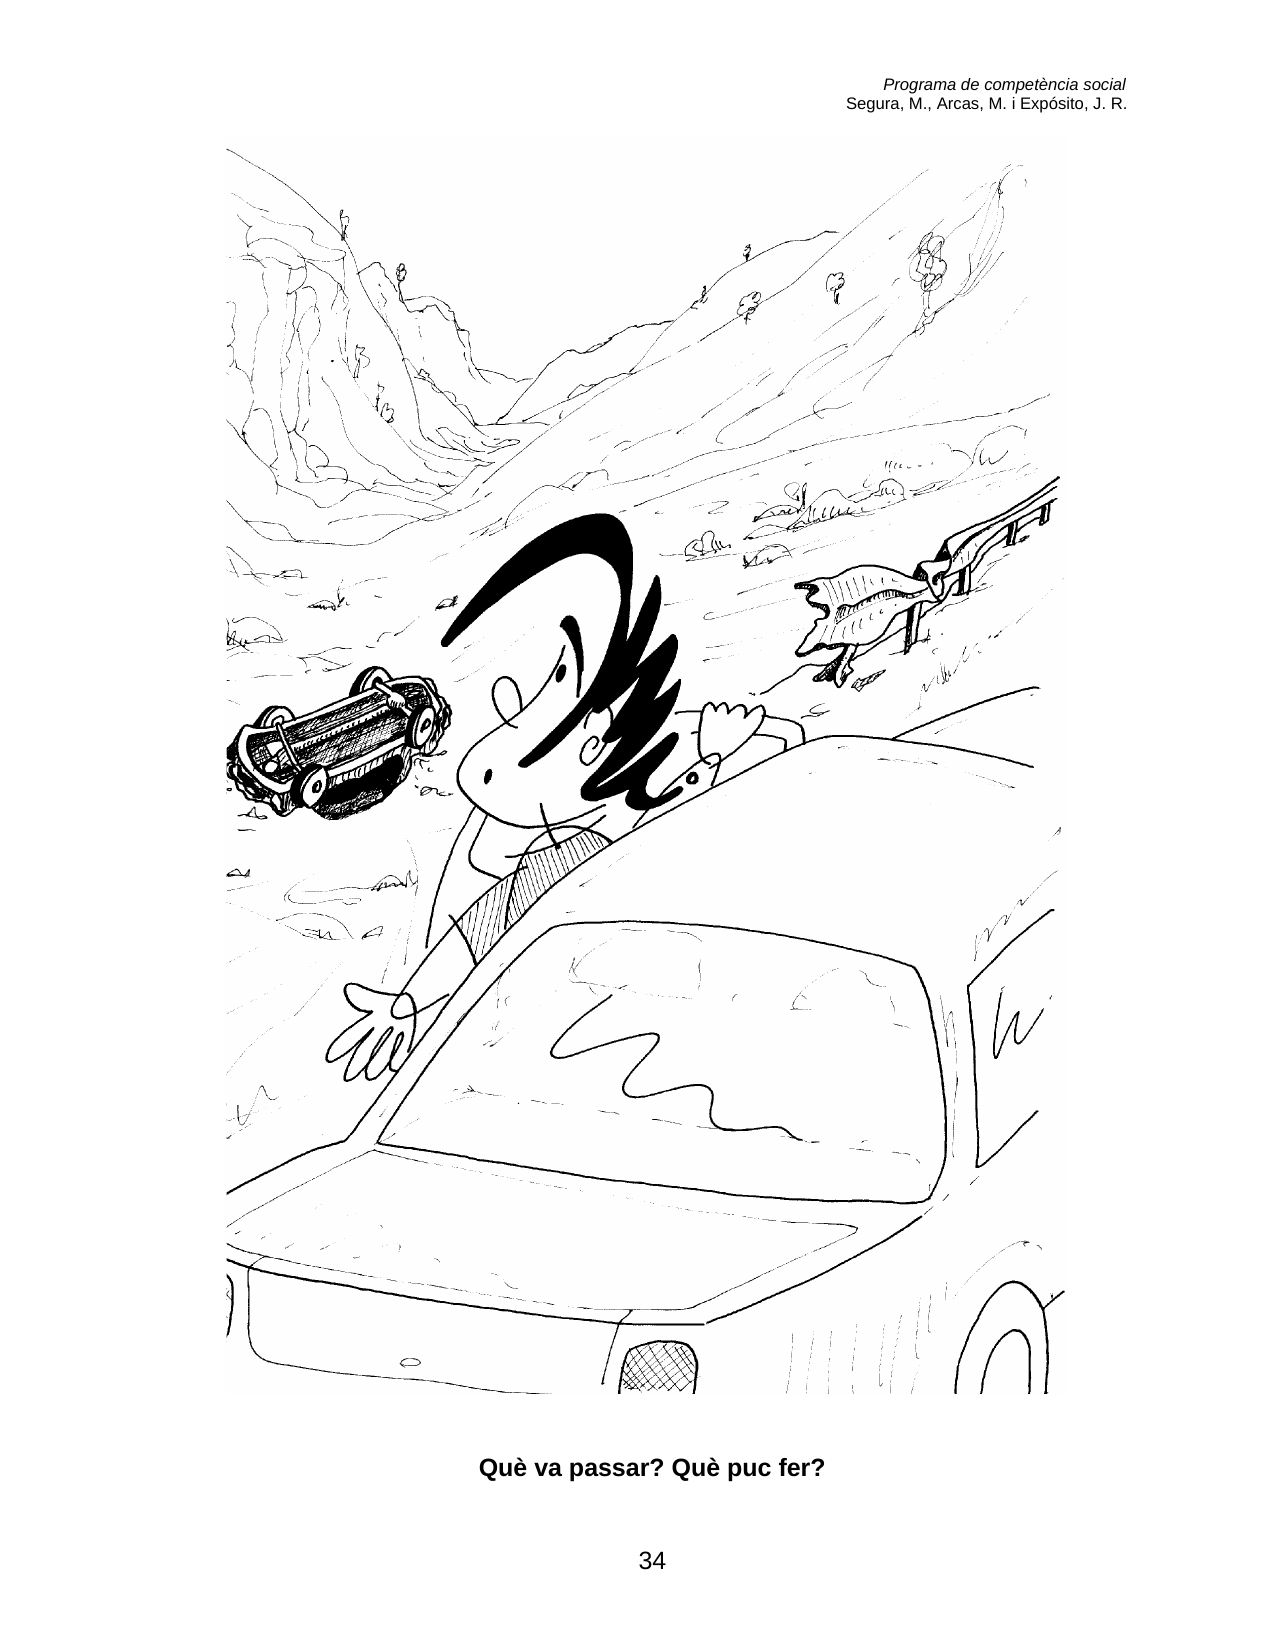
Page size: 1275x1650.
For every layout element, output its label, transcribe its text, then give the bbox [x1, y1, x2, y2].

picture [226, 135, 1066, 1394]
text Què va passar? Què puc fer? [177, 1452, 1127, 1481]
